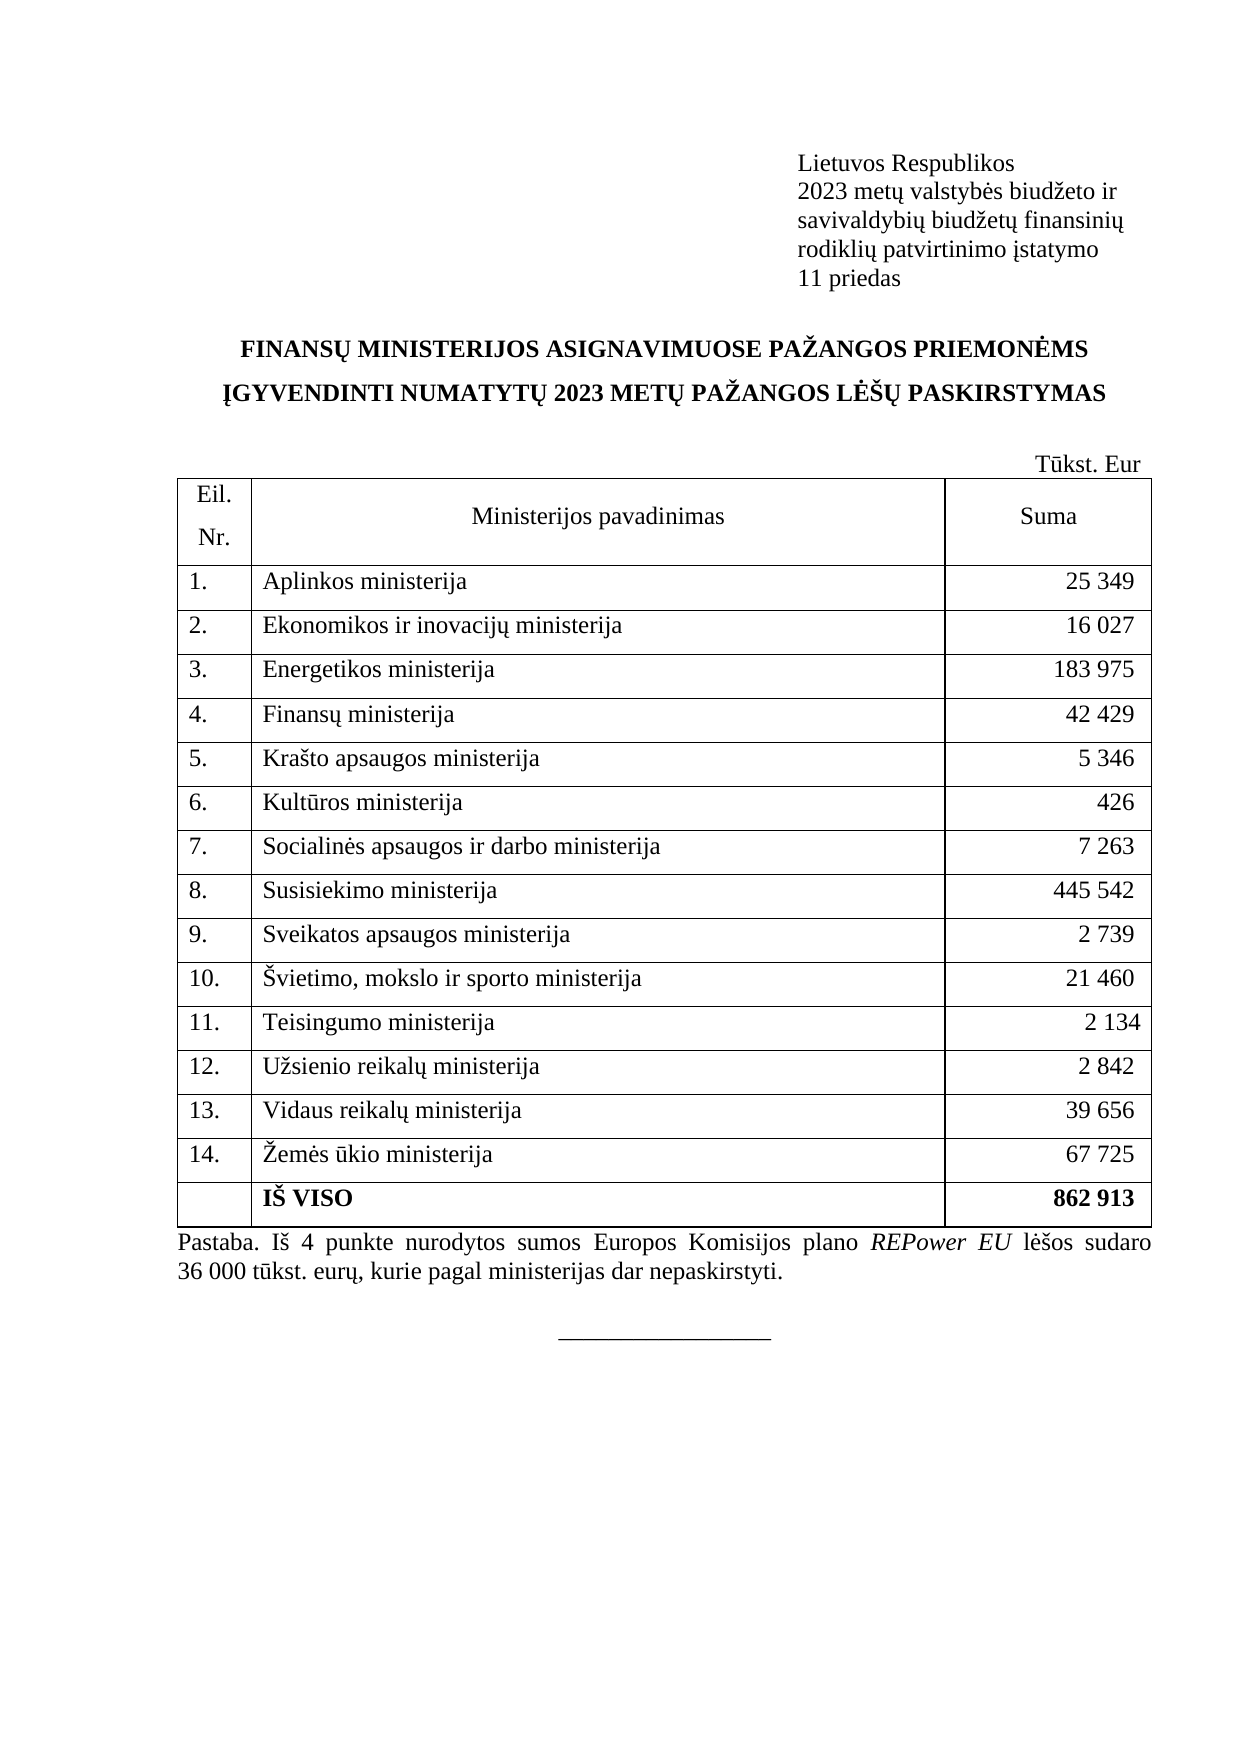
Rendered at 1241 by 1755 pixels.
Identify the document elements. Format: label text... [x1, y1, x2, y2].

table_cell 10. [178, 963, 251, 1006]
table_cell 13. [178, 1095, 251, 1138]
text _________________ [177, 1314, 1152, 1342]
table_cell IŠ VISO [252, 1183, 944, 1226]
table_header [251, 450, 945, 478]
text rodiklių patvirtinimo įstatymo [177, 234, 1152, 263]
table_cell 67 725 [946, 1139, 1151, 1182]
table_cell 4. [178, 699, 251, 742]
table_cell [178, 1183, 251, 1226]
table_cell 8. [178, 875, 251, 918]
table_cell 2 842 [946, 1051, 1151, 1094]
table_cell Finansų ministerija [252, 699, 944, 742]
text 2023 metų valstybės biudžeto ir [177, 176, 1152, 205]
table_cell 7 263 [946, 831, 1151, 874]
table_cell 1. [178, 566, 251, 609]
text 11 priedas [177, 263, 1152, 291]
table_cell 862 913 [946, 1183, 1151, 1226]
table_cell 5. [178, 743, 251, 786]
table_cell Eil. Nr. [178, 479, 251, 565]
table_cell 42 429 [946, 699, 1151, 742]
table_cell 2 739 [946, 919, 1151, 962]
table_cell 7. [178, 831, 251, 874]
table_cell Suma [946, 479, 1151, 565]
table_cell Kultūros ministerija [252, 787, 944, 830]
table_header Tūkst. Eur [945, 450, 1152, 478]
table_cell Teisingumo ministerija [252, 1007, 944, 1050]
table_cell 12. [178, 1051, 251, 1094]
table_cell Aplinkos ministerija [252, 566, 944, 609]
table_cell 445 542 [946, 875, 1151, 918]
table_header [177, 450, 251, 478]
table_cell Susisiekimo ministerija [252, 875, 944, 918]
table_cell 16 027 [946, 611, 1151, 653]
table_cell Ekonomikos ir inovacijų ministerija [252, 611, 944, 653]
table_cell Ministerijos pavadinimas [252, 479, 944, 565]
table_cell Energetikos ministerija [252, 655, 944, 698]
table_cell Žemės ūkio ministerija [252, 1139, 944, 1182]
table_cell Švietimo, mokslo ir sporto ministerija [252, 963, 944, 1006]
text Lietuvos Respublikos [177, 148, 1152, 176]
table_cell Užsienio reikalų ministerija [252, 1051, 944, 1094]
text FINANSŲ MINISTERIJOS ASIGNAVIMUOSE PAŽANGOS PRIEMONĖMS ĮGYVENDINTI NUMATYTŲ 2023 METŲ PAŽANGOS LĖŠŲ PASKIRSTYMAS [177, 334, 1152, 406]
text savivaldybių biudžetų finansinių [177, 205, 1152, 234]
table_cell 21 460 [946, 963, 1151, 1006]
text Pastaba. Iš 4 punkte nurodytos sumos Europos Komisijos plano REPower EU lėšos sudaro 36 000 tūkst. eurų, kurie pagal ministerijas dar nepaskirstyti. [177, 1228, 1152, 1285]
table_cell 2 134 [946, 1007, 1151, 1050]
table_cell Krašto apsaugos ministerija [252, 743, 944, 786]
table_cell 14. [178, 1139, 251, 1182]
table_cell 6. [178, 787, 251, 830]
table_cell 39 656 [946, 1095, 1151, 1138]
table_cell 25 349 [946, 566, 1151, 609]
table_cell 11. [178, 1007, 251, 1050]
table_cell 3. [178, 655, 251, 698]
table_cell 9. [178, 919, 251, 962]
table_cell 5 346 [946, 743, 1151, 786]
table_cell 426 [946, 787, 1151, 830]
table_cell Socialinės apsaugos ir darbo ministerija [252, 831, 944, 874]
table_cell 2. [178, 611, 251, 653]
table_cell Vidaus reikalų ministerija [252, 1095, 944, 1138]
table_cell Sveikatos apsaugos ministerija [252, 919, 944, 962]
table_cell 183 975 [946, 655, 1151, 698]
